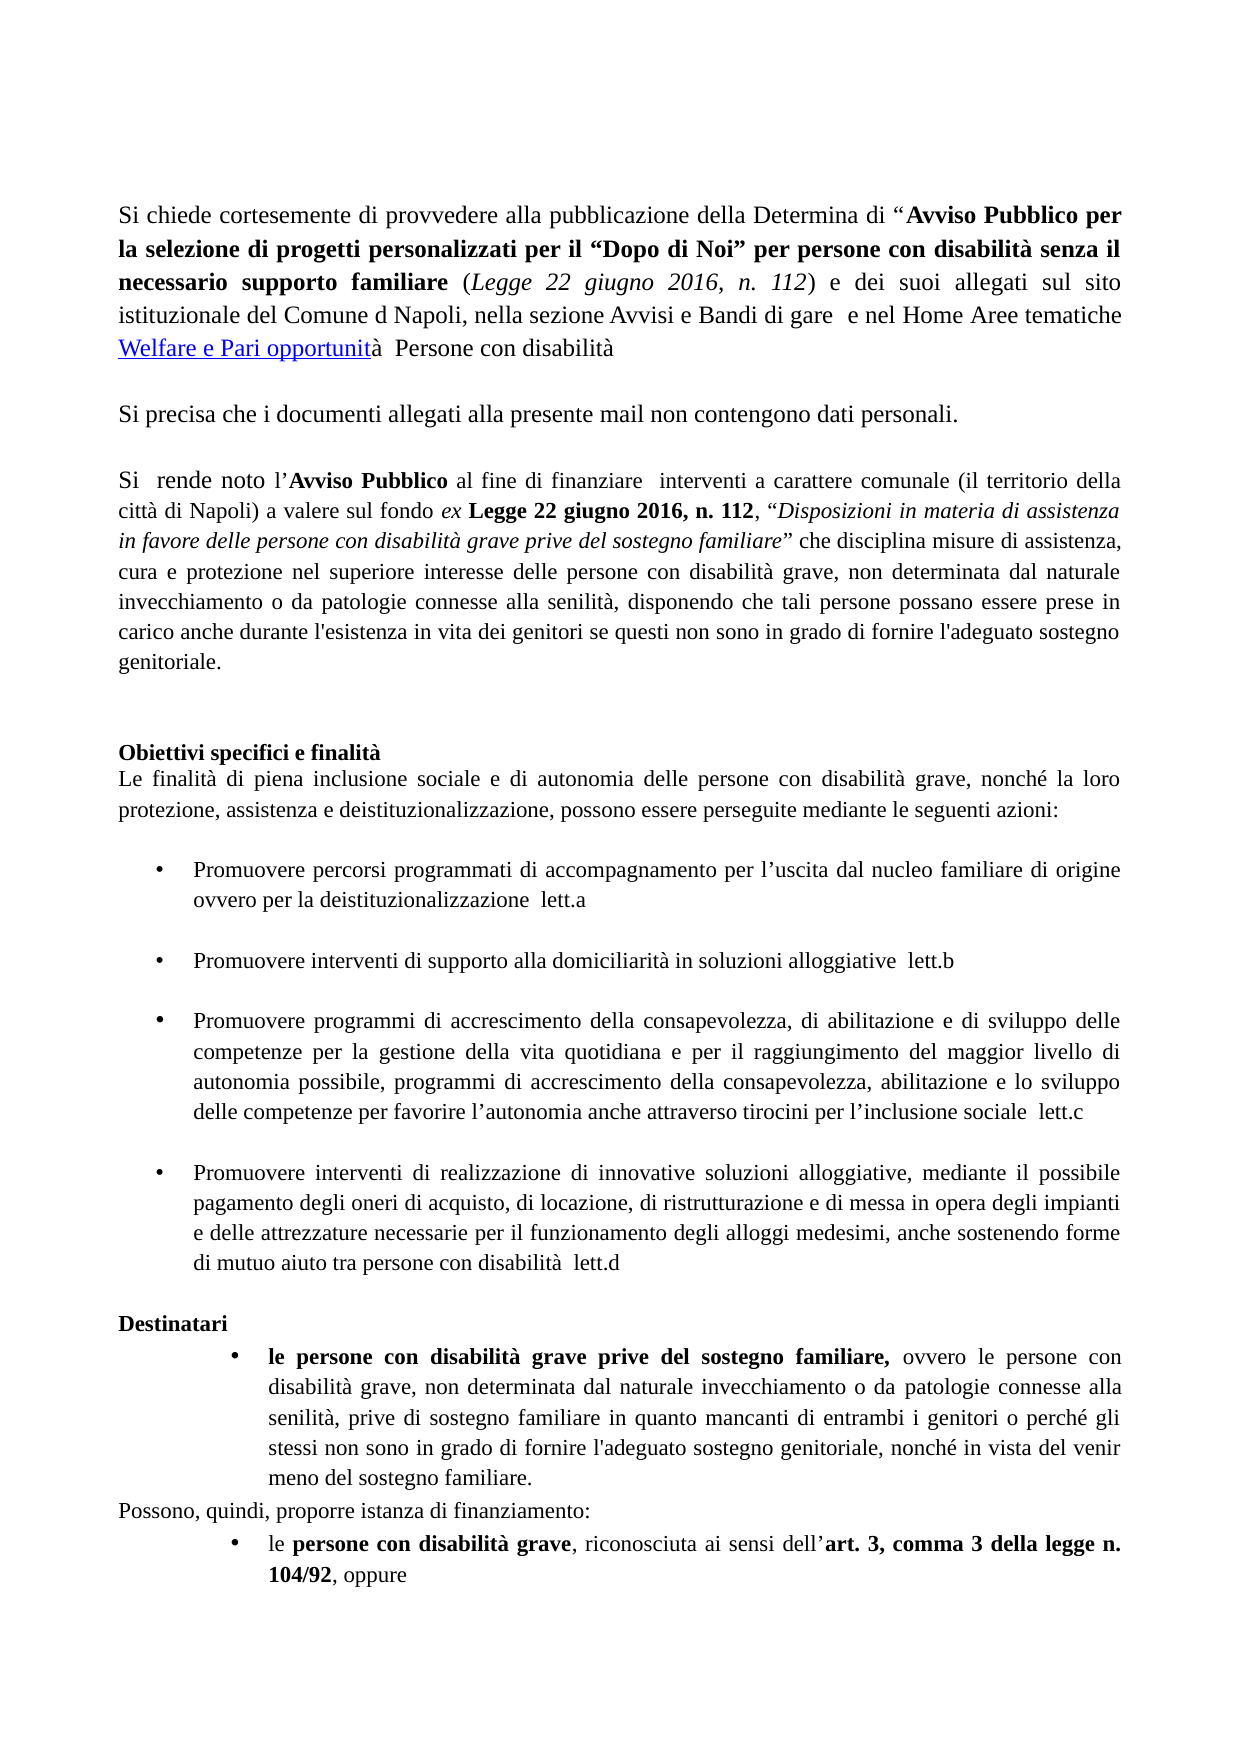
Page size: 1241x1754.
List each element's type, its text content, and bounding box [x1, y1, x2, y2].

text Obiettivi specifici e finalità [118, 739, 1122, 765]
text Destinatari [118, 1309, 1122, 1336]
text Si chiede cortesemente di provvedere alla pubblicazione della Determina di “Avviso Pubblico per la selezione di progetti personalizzati per il “Dopo di Noi” per persone con disabilità senza il necessario supporto familiare (Legge 22 giugno 2016, n. 112) e dei suoi allegati sul sito istituzionale del Comune d Napoli, nella sezione Avvisi e Bandi di gare e nel Home Aree tematiche Welfare e Pari opportunità Persone con disabilità [118, 201, 1122, 361]
text Possono, quindi, proporre istanza di finanziamento: [118, 1497, 1122, 1523]
list le persone con disabilità grave, riconosciuta ai sensi dell’art. 3, comma 3 della legge n. 104/92, oppure [231, 1530, 1122, 1587]
list Promuovere interventi di supporto alla domiciliarità in soluzioni alloggiative lett.b [156, 947, 1122, 973]
text Le finalità di piena inclusione sociale e di autonomia delle persone con disabilità grave, nonché la loro protezione, assistenza e deistituzionalizzazione, possono essere perseguite mediante le seguenti azioni: [118, 765, 1122, 822]
list Promuovere percorsi programmati di accompagnamento per l’uscita dal nucleo familiare di origine ovvero per la deistituzionalizzazione lett.a [156, 856, 1122, 913]
text Si precisa che i documenti allegati alla presente mail non contengono dati personali. [118, 399, 1122, 427]
list le persone con disabilità grave prive del sostegno familiare, ovvero le persone con disabilità grave, non determinata dal naturale invecchiamento o da patologie connesse alla senilità, prive di sostegno familiare in quanto mancanti di entrambi i genitori o perché gli stessi non sono in grado di fornire l'adeguato sostegno genitoriale, nonché in vista del venir meno del sostegno familiare. [231, 1343, 1122, 1490]
list Promuovere interventi di realizzazione di innovative soluzioni alloggiative, mediante il possibile pagamento degli oneri di acquisto, di locazione, di ristrutturazione e di messa in opera degli impianti e delle attrezzature necessarie per il funzionamento degli alloggi medesimi, anche sostenendo forme di mutuo aiuto tra persone con disabilità lett.d [156, 1158, 1122, 1276]
list Promuovere programmi di accrescimento della consapevolezza, di abilitazione e di sviluppo delle competenze per la gestione della vita quotidiana e per il raggiungimento del maggior livello di autonomia possibile, programmi di accrescimento della consapevolezza, abilitazione e lo sviluppo delle competenze per favorire l’autonomia anche attraverso tirocini per l’inclusione sociale lett.c [156, 1007, 1122, 1124]
text Si rende noto l’Avviso Pubblico al fine di finanziare interventi a carattere comunale (il territorio della città di Napoli) a valere sul fondo ex Legge 22 giugno 2016, n. 112, “Disposizioni in materia di assistenza in favore delle persone con disabilità grave prive del sostegno familiare” che disciplina misure di assistenza, cura e protezione nel superiore interesse delle persone con disabilità grave, non determinata dal naturale invecchiamento o da patologie connesse alla senilità, disponendo che tali persone possano essere prese in carico anche durante l'esistenza in vita dei genitori se questi non sono in grado di fornire l'adeguato sostegno genitoriale. [118, 465, 1122, 675]
